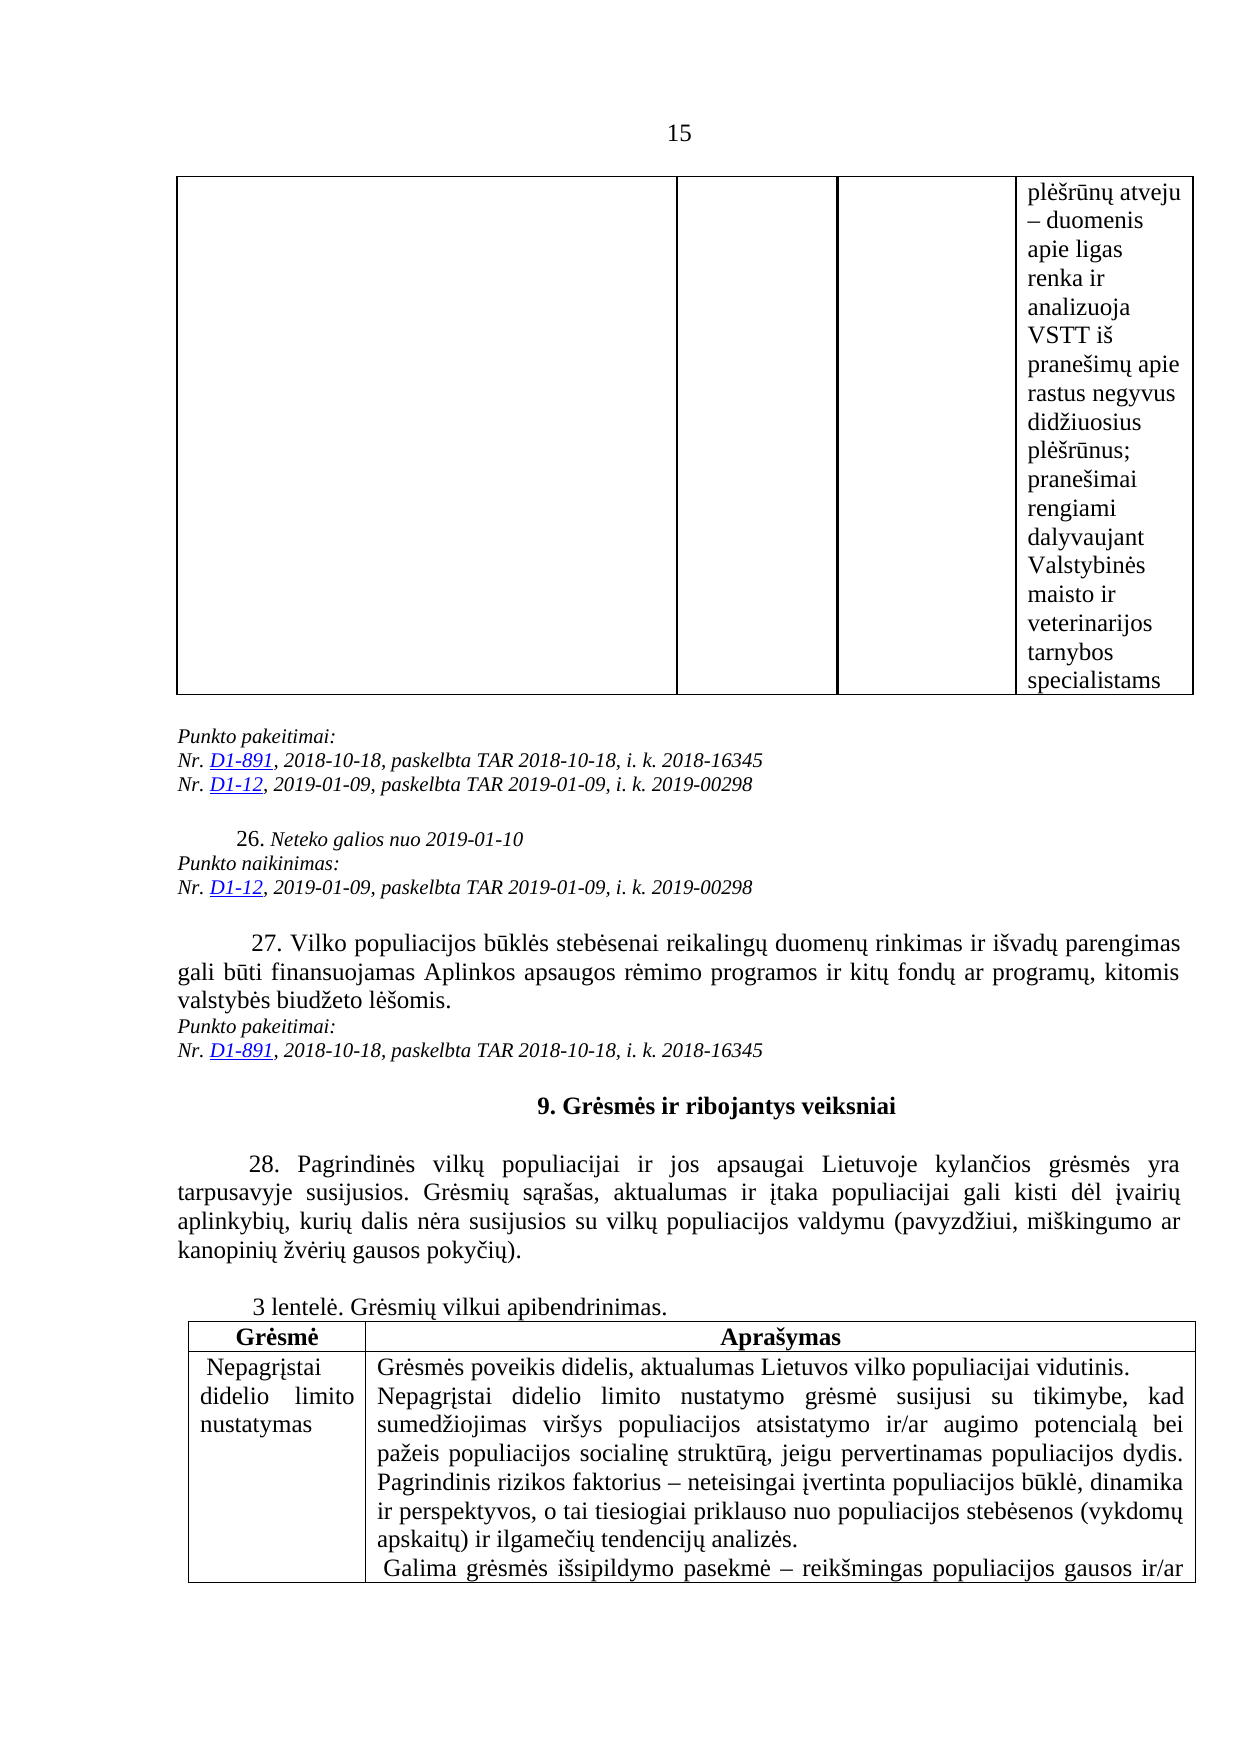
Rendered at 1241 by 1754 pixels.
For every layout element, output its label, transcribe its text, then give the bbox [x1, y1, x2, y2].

text Punkto pakeitimai: [177, 1014, 1181, 1038]
table_header Aprašymas [366, 1322, 1195, 1351]
text Punkto pakeitimai: [177, 724, 1181, 748]
text Nr. D1-12, 2019-01-09, paskelbta TAR 2019-01-09, i. k. 2019-00298 [177, 772, 1181, 796]
table_cell Nepagrįstai didelio limito nustatymas [189, 1352, 365, 1582]
table_cell [178, 177, 676, 694]
table_cell Grėsmės poveikis didelis, aktualumas Lietuvos vilko populiacijai vidutinis. Nepagrįstai didelio limito nustatymo grėsmė susijusi su tikimybe, kad sumedžiojimas viršys populiacijos atsistatymo ir/ar augimo potencialą bei pažeis populiacijos socialinę struktūrą, jeigu pervertinamas populiacijos dydis. Pagrindinis rizikos faktorius – neteisingai įvertinta populiacijos būklė, dinamika ir perspektyvos, o tai tiesiogiai priklauso nuo populiacijos stebėsenos (vykdomų apskaitų) ir ilgamečių tendencijų analizės. Galima grėsmės išsipildymo pasekmė – reikšmingas populiacijos gausos ir/ar [366, 1352, 1195, 1582]
text Nr. D1-12, 2019-01-09, paskelbta TAR 2019-01-09, i. k. 2019-00298 [177, 875, 1181, 899]
text Nr. D1-891, 2018-10-18, paskelbta TAR 2018-10-18, i. k. 2018-16345 [177, 1038, 1181, 1062]
table_cell [678, 177, 836, 694]
text 26. Neteko galios nuo 2019-01-10 [177, 825, 1181, 851]
text Punkto naikinimas: [177, 851, 1181, 875]
table_cell plėšrūnų atveju – duomenis apie ligas renka ir analizuoja VSTT iš pranešimų apie rastus negyvus didžiuosius plėšrūnus; pranešimai rengiami dalyvaujant Valstybinės maisto ir veterinarijos tarnybos specialistams [1017, 177, 1192, 694]
table_header Grėsmė [189, 1322, 365, 1351]
text 28. Pagrindinės vilkų populiacijai ir jos apsaugai Lietuvoje kylančios grėsmės yra tarpusavyje susijusios. Grėsmių sąrašas, aktualumas ir įtaka populiacijai gali kisti dėl įvairių aplinkybių, kurių dalis nėra susijusios su vilkų populiacijos valdymu (pavyzdžiui, miškingumo ar kanopinių žvėrių gausos pokyčių). [177, 1149, 1181, 1264]
text Nr. D1-891, 2018-10-18, paskelbta TAR 2018-10-18, i. k. 2018-16345 [177, 748, 1181, 772]
text 27. Vilko populiacijos būklės stebėsenai reikalingų duomenų rinkimas ir išvadų parengimas gali būti finansuojamas Aplinkos apsaugos rėmimo programos ir kitų fondų ar programų, kitomis valstybės biudžeto lėšomis. [177, 928, 1181, 1014]
text 9. Grėsmės ir ribojantys veiksniai [252, 1091, 1181, 1120]
text 3 lentelė. Grėsmių vilkui apibendrinimas. [252, 1292, 1181, 1321]
table_cell [839, 177, 1015, 694]
